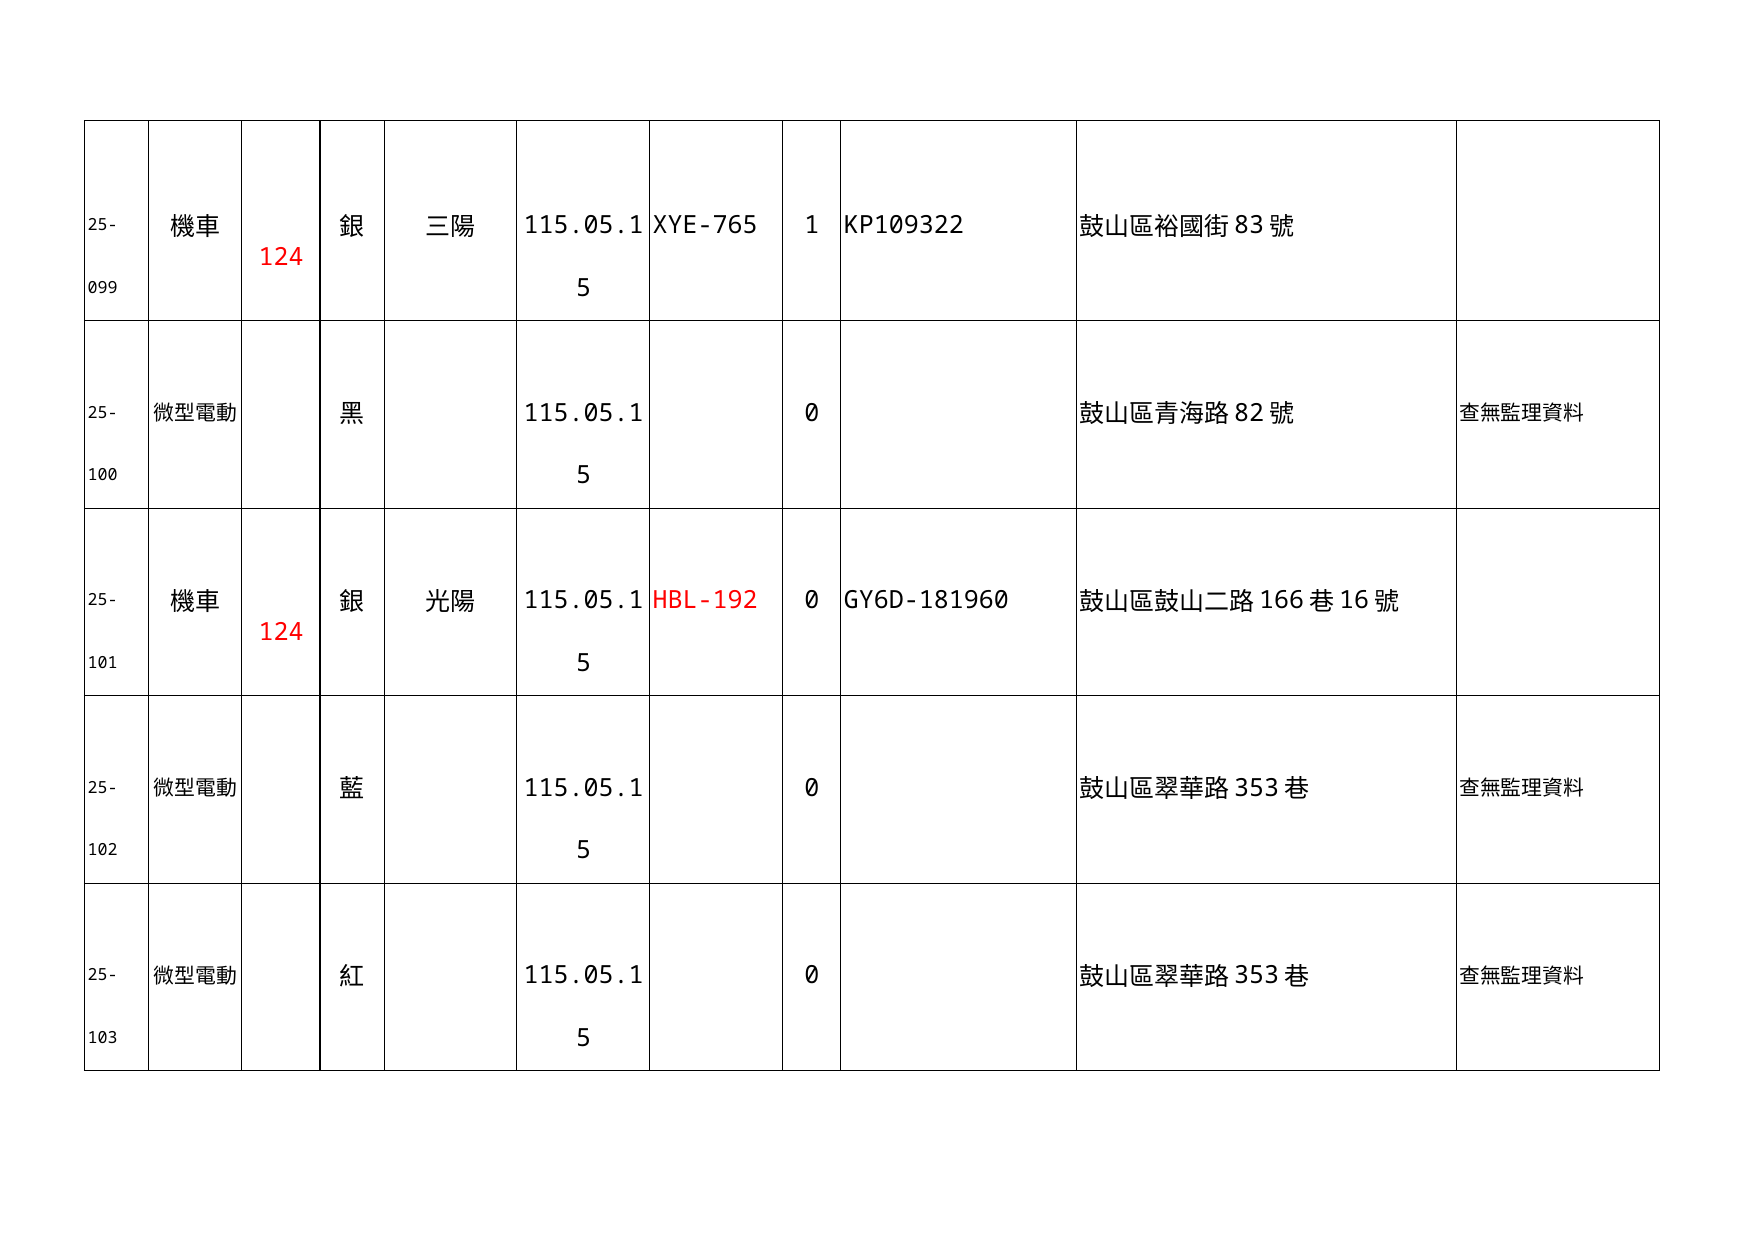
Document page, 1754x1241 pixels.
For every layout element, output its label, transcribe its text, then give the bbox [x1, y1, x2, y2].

table_cell 25-099 [85, 121, 148, 320]
table_cell [385, 696, 516, 883]
table_cell 機車 [149, 509, 241, 695]
table_cell [841, 321, 1076, 508]
table_cell 鼓山區翠華路353巷 [1077, 696, 1456, 883]
table_cell 25-102 [85, 696, 148, 883]
table_cell 鼓山區鼓山二路166巷16號 [1077, 509, 1456, 695]
table_cell [385, 321, 516, 508]
table_cell 查無監理資料 [1457, 696, 1659, 883]
table_cell [1457, 509, 1659, 695]
table_cell [650, 696, 782, 883]
table_cell 115.05.15 [517, 509, 649, 695]
table_cell 115.05.15 [517, 884, 649, 1070]
table_cell GY6D-181960 [841, 509, 1076, 695]
table_cell 微型電動 [149, 696, 241, 883]
table_cell 銀 [321, 121, 384, 320]
table_cell 0 [783, 696, 840, 883]
table_cell 藍 [321, 696, 384, 883]
table_cell [385, 884, 516, 1070]
table_cell [650, 884, 782, 1070]
table_cell 微型電動 [149, 884, 241, 1070]
table_cell 124 [242, 509, 319, 695]
table_cell 紅 [321, 884, 384, 1070]
table_cell [650, 321, 782, 508]
table_cell 三陽 [385, 121, 516, 320]
table_cell 黑 [321, 321, 384, 508]
table_cell KP109322 [841, 121, 1076, 320]
table_cell 鼓山區青海路82號 [1077, 321, 1456, 508]
table_cell 查無監理資料 [1457, 321, 1659, 508]
table_cell 銀 [321, 509, 384, 695]
table_cell [242, 696, 319, 883]
table_cell [242, 321, 319, 508]
table_cell 115.05.15 [517, 121, 649, 320]
table_cell 0 [783, 884, 840, 1070]
table_cell 光陽 [385, 509, 516, 695]
table_cell 微型電動 [149, 321, 241, 508]
table_cell XYE-765 [650, 121, 782, 320]
table_cell [242, 884, 319, 1070]
table_cell 鼓山區翠華路353巷 [1077, 884, 1456, 1070]
table_cell [841, 696, 1076, 883]
table_cell 115.05.15 [517, 321, 649, 508]
table_cell 115.05.15 [517, 696, 649, 883]
table_cell 0 [783, 509, 840, 695]
table_cell 機車 [149, 121, 241, 320]
table_cell 25-101 [85, 509, 148, 695]
table_cell 25-100 [85, 321, 148, 508]
table_cell [841, 884, 1076, 1070]
table_cell 鼓山區裕國街83號 [1077, 121, 1456, 320]
table_cell 25-103 [85, 884, 148, 1070]
table_cell 124 [242, 121, 319, 320]
table_cell 查無監理資料 [1457, 884, 1659, 1070]
table_cell 1 [783, 121, 840, 320]
table_cell [1457, 121, 1659, 320]
table_cell HBL-192 [650, 509, 782, 695]
table_cell 0 [783, 321, 840, 508]
